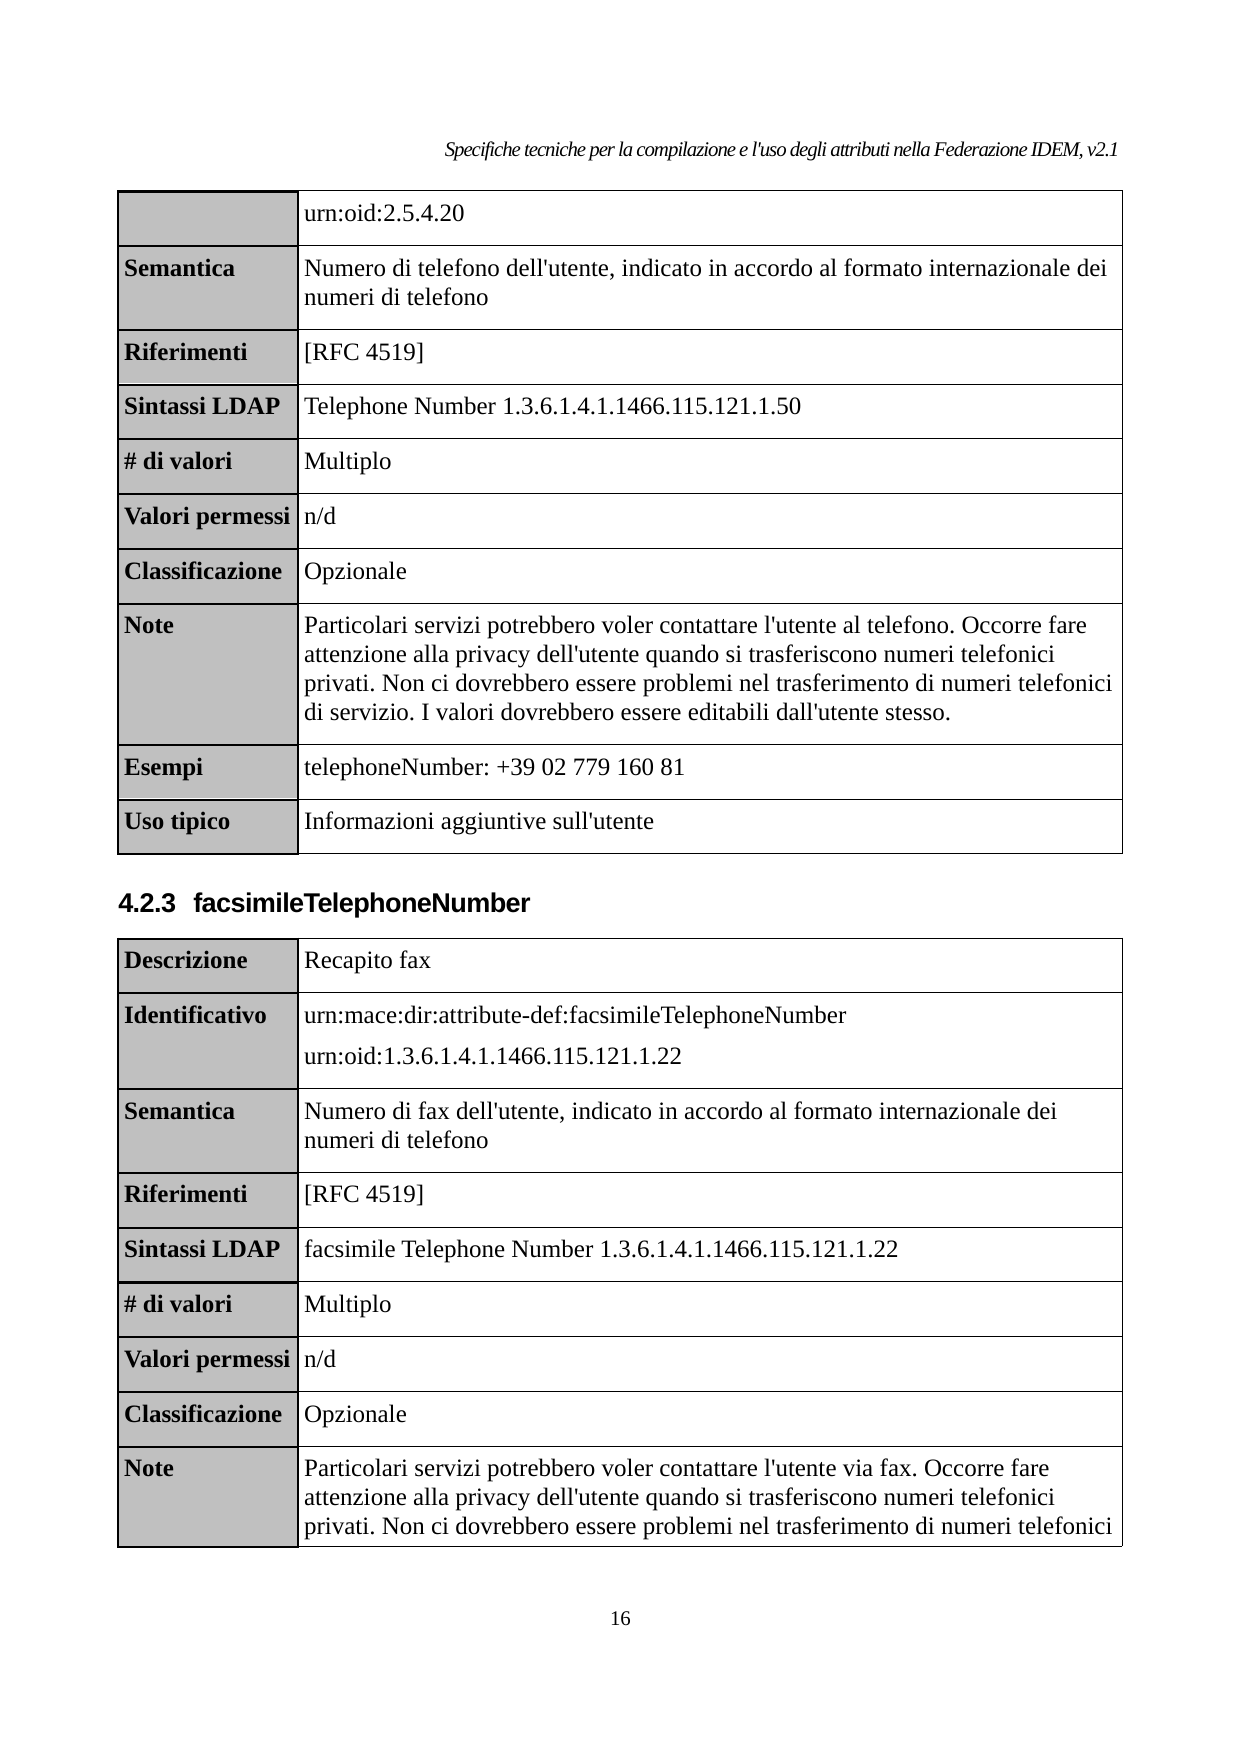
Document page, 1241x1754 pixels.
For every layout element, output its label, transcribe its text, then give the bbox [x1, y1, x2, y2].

table_cell # di valori [119, 440, 297, 493]
table_cell Semantica [119, 247, 297, 329]
table_cell Numero di telefono dell'utente, indicato in accordo al formato internazionale dei numeri di telefono [299, 246, 1122, 329]
table_cell Numero di fax dell'utente, indicato in accordo al formato internazionale dei numeri di telefono [299, 1089, 1122, 1172]
table_cell Sintassi LDAP [119, 386, 297, 438]
table_cell Telephone Number 1.3.6.1.4.1.1466.115.121.1.50 [299, 385, 1122, 438]
table_cell Classificazione [119, 1393, 297, 1446]
table_cell Informazioni aggiuntive sull'utente [299, 800, 1122, 853]
table_cell Esempi [119, 746, 297, 798]
table_cell Opzionale [299, 549, 1122, 603]
table_cell Multiplo [299, 1282, 1122, 1336]
table_cell [RFC 4519] [299, 330, 1122, 383]
table_cell Identificativo [119, 994, 297, 1088]
table_cell [119, 193, 297, 245]
table_header Descrizione [119, 940, 297, 992]
table_cell Multiplo [299, 439, 1122, 493]
table_cell n/d [299, 494, 1122, 548]
table_cell Sintassi LDAP [119, 1229, 297, 1281]
table_cell Particolari servizi potrebbero voler contattare l'utente via fax. Occorre fare attenzione alla privacy dell'utente quando si trasferiscono numeri telefonici privati. Non ci dovrebbero essere problemi nel trasferimento di numeri telefonici [299, 1447, 1122, 1546]
table_cell Particolari servizi potrebbero voler contattare l'utente al telefono. Occorre fare attenzione alla privacy dell'utente quando si trasferiscono numeri telefonici privati. Non ci dovrebbero essere problemi nel trasferimento di numeri telefonici di servizio. I valori dovrebbero essere editabili dall'utente stesso. [299, 604, 1122, 744]
table_cell Semantica [119, 1090, 297, 1172]
table_cell Opzionale [299, 1392, 1122, 1446]
table_cell # di valori [119, 1284, 297, 1336]
table_cell Riferimenti [119, 1174, 297, 1227]
table_cell Note [119, 605, 297, 744]
subtitle facsimileTelephoneNumber [118, 887, 1122, 918]
table_cell Note [119, 1448, 297, 1546]
table_cell Classificazione [119, 550, 297, 603]
table_cell urn:mace:dir:attribute-def:facsimileTelephoneNumber urn:oid:1.3.6.1.4.1.1466.115.121.1.22 [299, 993, 1122, 1088]
table_cell Valori permessi [119, 1338, 297, 1391]
table_cell facsimile Telephone Number 1.3.6.1.4.1.1466.115.121.1.22 [299, 1228, 1122, 1281]
table_cell Uso tipico [119, 801, 297, 853]
table_cell n/d [299, 1337, 1122, 1391]
table_cell Riferimenti [119, 331, 297, 383]
table_cell telephoneNumber: +39 02 779 160 81 [299, 745, 1122, 798]
table_cell Valori permessi [119, 495, 297, 548]
table_cell [RFC 4519] [299, 1173, 1122, 1227]
table_header Recapito fax [299, 939, 1122, 992]
table_cell urn:oid:2.5.4.20 [299, 191, 1122, 245]
